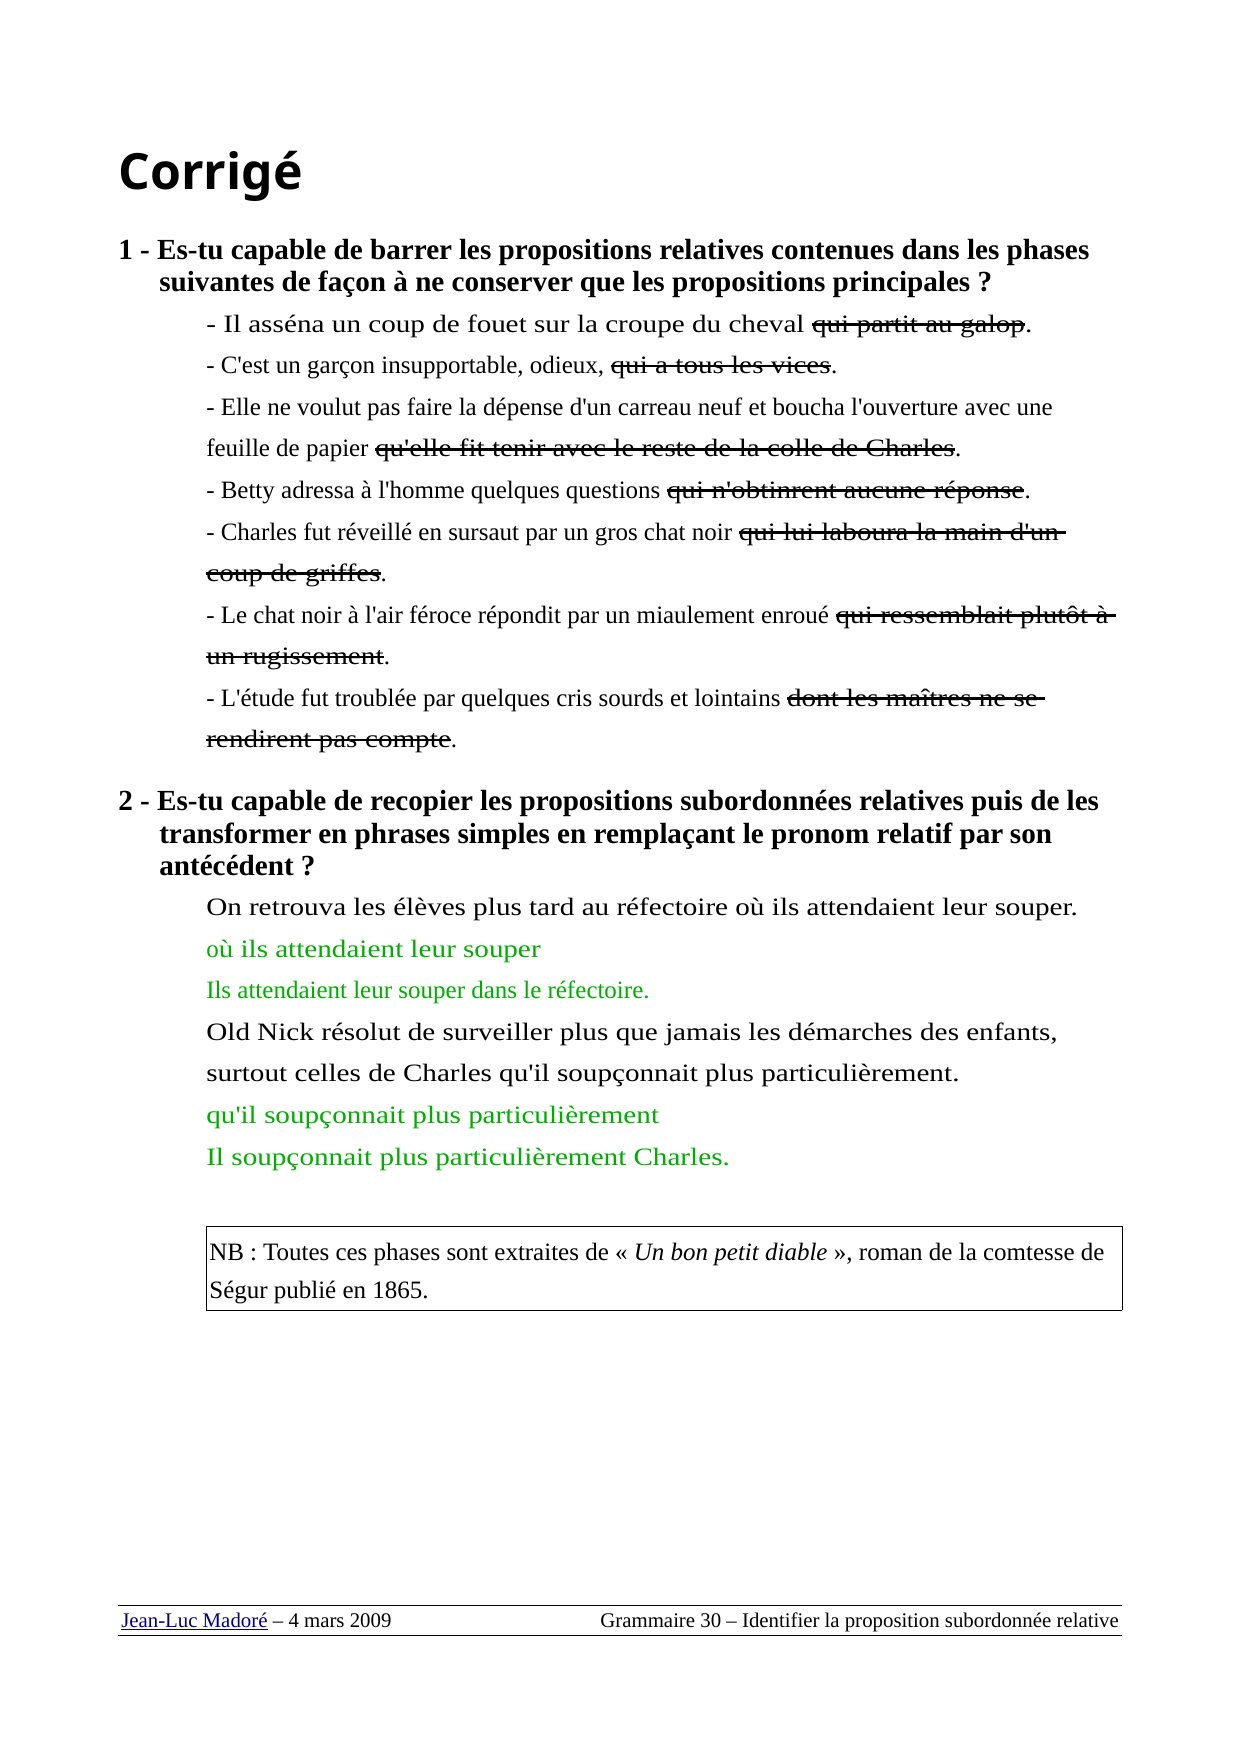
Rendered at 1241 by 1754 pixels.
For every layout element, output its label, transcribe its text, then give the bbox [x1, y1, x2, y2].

text Corrigé [118, 136, 1122, 204]
list - L'étude fut troublée par quelques cris sourds et lointains dont les maîtres ne se rendirent pas compte. [206, 684, 1122, 753]
list Ils attendaient leur souper dans le réfectoire. [206, 976, 1122, 1004]
list On retrouva les élèves plus tard au réfectoire où ils attendaient leur souper. [206, 893, 1122, 921]
text NB : Toutes ces phases sont extraites de « Un bon petit diable », roman de la comtesse de Ségur publié en 1865. [207, 1227, 1122, 1310]
text - C'est un garçon insupportable, odieux, qui a tous les vices. [206, 351, 1122, 379]
list Il soupçonnait plus particulièrement Charles. [206, 1143, 1122, 1170]
list où ils attendaient leur souper [206, 935, 1122, 963]
text 1 - Es-tu capable de barrer les propositions relatives contenues dans les phases suivantes de façon à ne conserver que les propositions principales ? [118, 233, 1122, 298]
list qu'il soupçonnait plus particulièrement [206, 1101, 1122, 1129]
text 2 - Es-tu capable de recopier les propositions subordonnées relatives puis de les transformer en phrases simples en remplaçant le pronom relatif par son antécédent ? [118, 785, 1122, 882]
text - Elle ne voulut pas faire la dépense d'un carreau neuf et boucha l'ouverture avec une feuille de papier qu'elle fit tenir avec le reste de la colle de Charles. [206, 393, 1122, 462]
list - Le chat noir à l'air féroce répondit par un miaulement enroué qui ressemblait plutôt à un rugissement. [206, 601, 1122, 670]
text - Charles fut réveillé en sursaut par un gros chat noir qui lui laboura la main d'un coup de griffes. [206, 518, 1122, 587]
text - Il asséna un coup de fouet sur la croupe du cheval qui partit au galop. [206, 310, 1122, 337]
text - Betty adressa à l'homme quelques questions qui n'obtinrent aucune réponse. [206, 476, 1122, 504]
list Old Nick résolut de surveiller plus que jamais les démarches des enfants, surtout celles de Charles qu'il soupçonnait plus particulièrement. [206, 1018, 1122, 1087]
